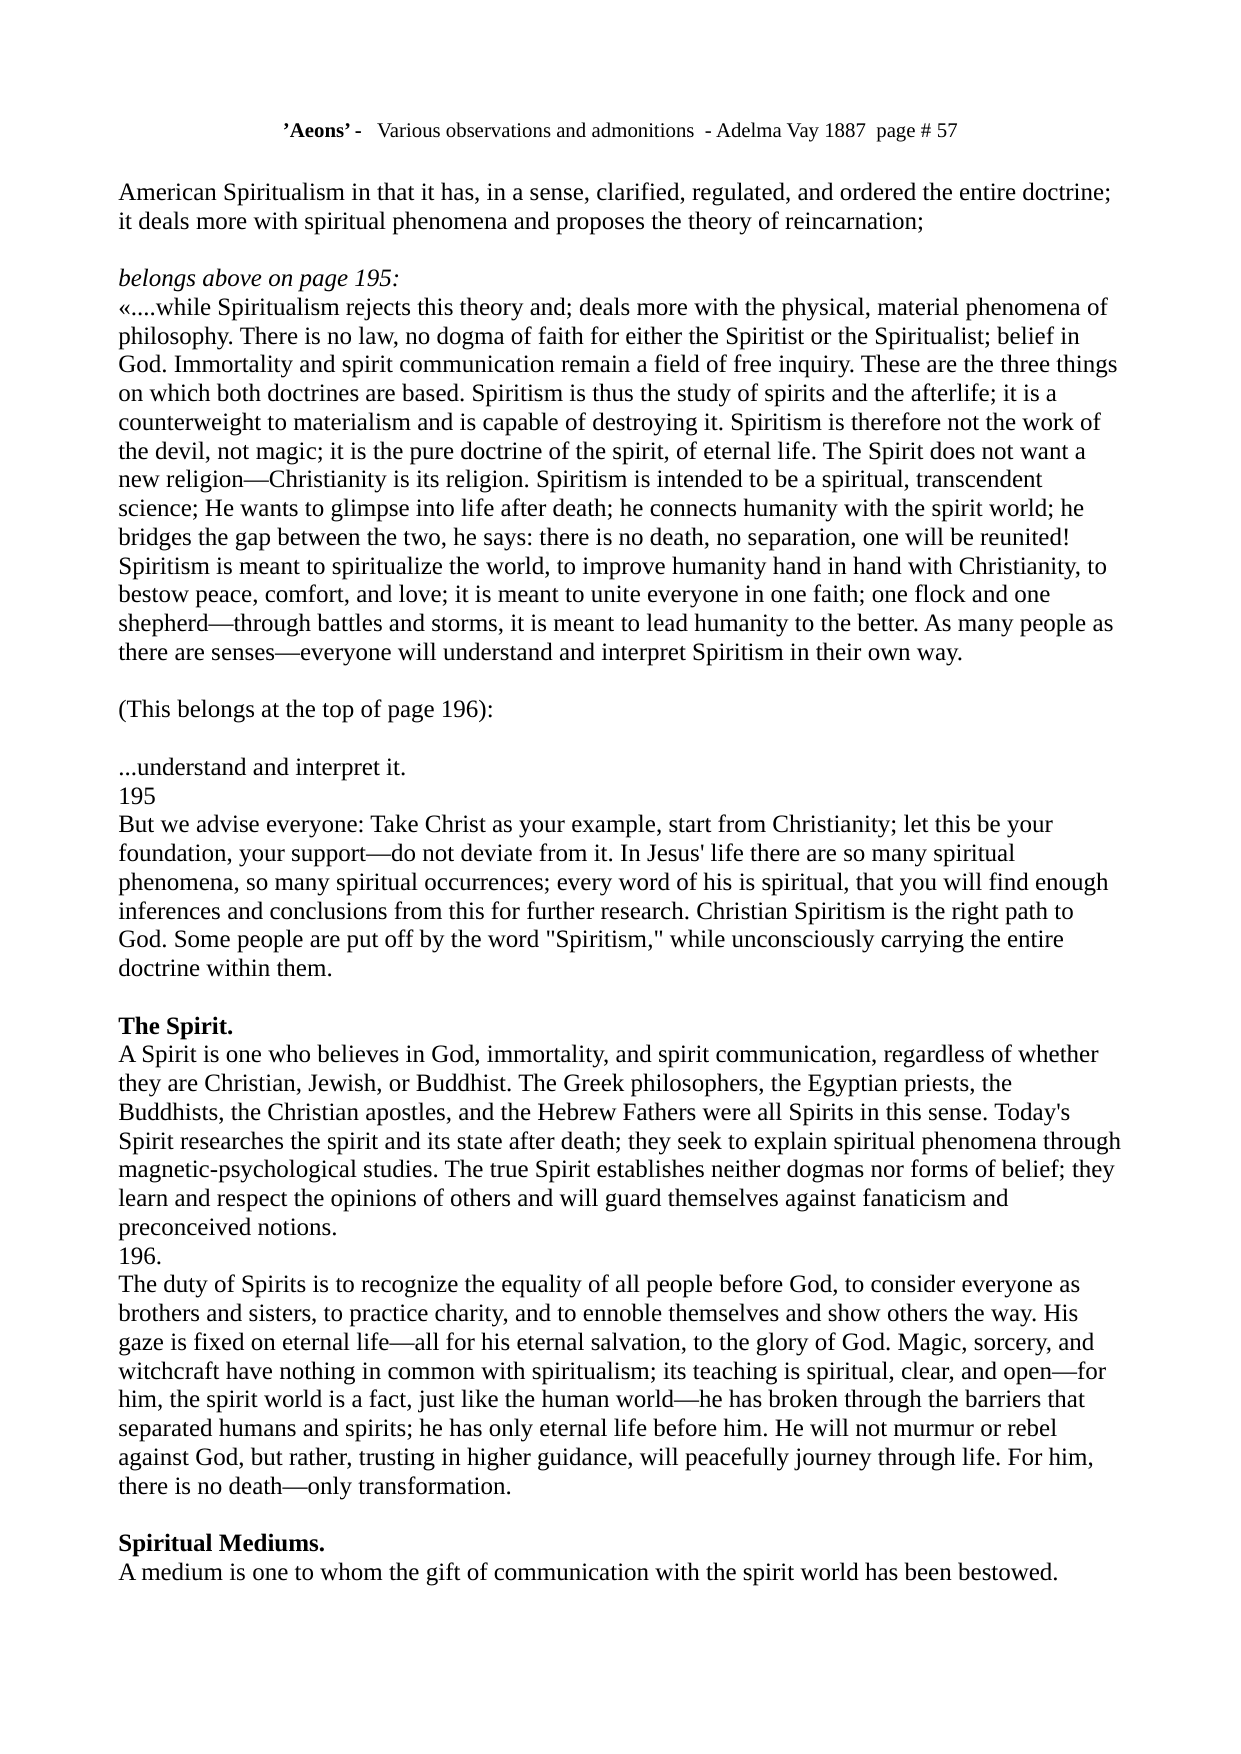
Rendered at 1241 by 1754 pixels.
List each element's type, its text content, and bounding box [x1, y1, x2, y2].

text American Spiritualism in that it has, in a sense, clarified, regulated, and ordered the entire doctrine; it deals more with spiritual phenomena and proposes the theory of reincarnation; [118, 177, 1122, 234]
text The duty of Spirits is to recognize the equality of all people before God, to consider everyone as brothers and sisters, to practice charity, and to ennoble themselves and show others the way. His gaze is fixed on eternal life—all for his eternal salvation, to the glory of God. Magic, sorcery, and witchcraft have nothing in common with spiritualism; its teaching is spiritual, clear, and open—for him, the spirit world is a fact, just like the human world—he has broken through the barriers that separated humans and spirits; he has only eternal life before him. He will not murmur or rebel against God, but rather, trusting in higher guidance, will peacefully journey through life. For him, there is no death—only transformation. [118, 1269, 1122, 1499]
text The Spirit. [118, 1011, 1122, 1039]
text But we advise everyone: Take Christ as your example, start from Christianity; let this be your foundation, your support—do not deviate from it. In Jesus' life there are so many spiritual phenomena, so many spiritual occurrences; every word of his is spiritual, that you will find enough inferences and conclusions from this for further research. Christian Spiritism is the right path to God. Some people are put off by the word "Spiritism," while unconsciously carrying the entire doctrine within them. [118, 809, 1122, 982]
text (This belongs at the top of page 196): [118, 694, 1122, 723]
text A medium is one to whom the gift of communication with the spirit world has been bestowed. [118, 1557, 1122, 1586]
text «....while Spiritualism rejects this theory and; deals more with the physical, material phenomena of philosophy. There is no law, no dogma of faith for either the Spiritist or the Spiritualist; belief in God. Immortality and spirit communication remain a field of free inquiry. These are the three things on which both doctrines are based. Spiritism is thus the study of spirits and the afterlife; it is a counterweight to materialism and is capable of destroying it. Spiritism is therefore not the work of the devil, not magic; it is the pure doctrine of the spirit, of eternal life. The Spirit does not want a new religion—Christianity is its religion. Spiritism is intended to be a spiritual, transcendent science; He wants to glimpse into life after death; he connects humanity with the spirit world; he bridges the gap between the two, he says: there is no death, no separation, one will be reunited! Spiritism is meant to spiritualize the world, to improve humanity hand in hand with Christianity, to bestow peace, comfort, and love; it is meant to unite everyone in one faith; one flock and one shepherd—through battles and storms, it is meant to lead humanity to the better. As many people as there are senses—everyone will understand and interpret Spiritism in their own way. [118, 292, 1122, 666]
text A Spirit is one who believes in God, immortality, and spirit communication, regardless of whether they are Christian, Jewish, or Buddhist. The Greek philosophers, the Egyptian priests, the Buddhists, the Christian apostles, and the Hebrew Fathers were all Spirits in this sense. Today's Spirit researches the spirit and its state after death; they seek to explain spiritual phenomena through magnetic-psychological studies. The true Spirit establishes neither dogmas nor forms of belief; they learn and respect the opinions of others and will guard themselves against fanaticism and preconceived notions. [118, 1039, 1122, 1241]
text 195 [118, 781, 1122, 809]
text belongs above on page 195: [118, 263, 1122, 292]
text ...understand and interpret it. [118, 752, 1122, 781]
text 196. [118, 1241, 1122, 1269]
text Spiritual Mediums. [118, 1528, 1122, 1557]
